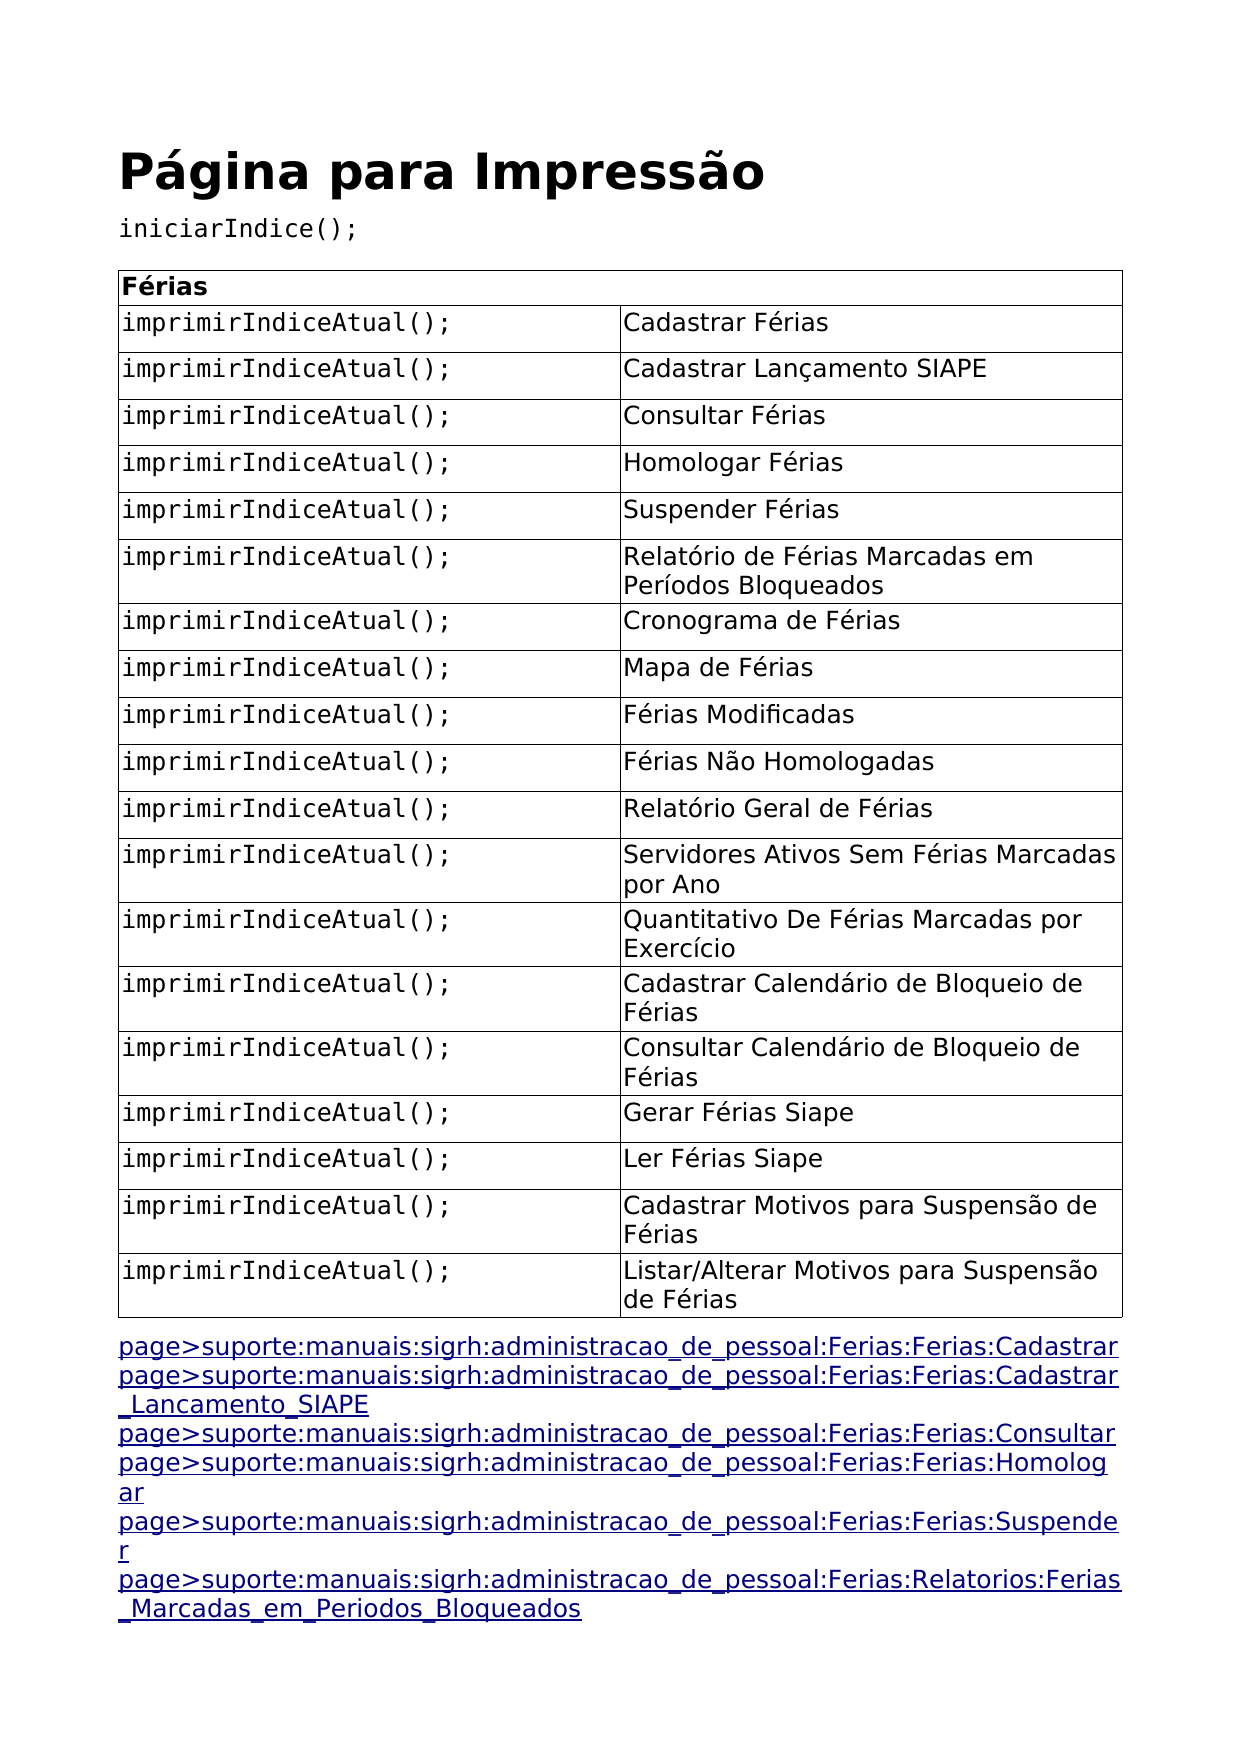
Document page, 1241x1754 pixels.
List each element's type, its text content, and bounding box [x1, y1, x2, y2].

table_cell imprimirIndiceAtual(); [119, 1096, 620, 1142]
text page>suporte:manuais:sigrh:administracao_de_pessoal:Ferias:Ferias:Cadastrar page>suporte:manuais:sigrh:administracao_de_pessoal:Ferias:Ferias:Cadastrar_Lancamento_SIAPE page>suporte:manuais:sigrh:administracao_de_pessoal:Ferias:Ferias:Consultar page>suporte:manuais:sigrh:administracao_de_pessoal:Ferias:Ferias:Homologar page>suporte:manuais:sigrh:administracao_de_pessoal:Ferias:Ferias:Suspender page>suporte:manuais:sigrh:administracao_de_pessoal:Ferias:Relatorios:Ferias [118, 1332, 1122, 1590]
table_cell imprimirIndiceAtual(); [119, 651, 620, 697]
text iniciarIndice(); [118, 214, 1122, 243]
table_cell imprimirIndiceAtual(); [119, 493, 620, 539]
table_cell Listar/Alterar Motivos para Suspensão de Férias [621, 1254, 1122, 1317]
table_cell Cadastrar Lançamento SIAPE [621, 353, 1122, 398]
table_cell imprimirIndiceAtual(); [119, 1254, 620, 1317]
table_cell imprimirIndiceAtual(); [119, 745, 620, 791]
table_cell imprimirIndiceAtual(); [119, 1190, 620, 1253]
table_cell Mapa de Férias [621, 651, 1122, 697]
table_header Férias [119, 271, 1122, 305]
table_cell Suspender Férias [621, 493, 1122, 539]
table_cell Relatório de Férias Marcadas em Períodos Bloqueados [621, 540, 1122, 603]
table_cell imprimirIndiceAtual(); [119, 400, 620, 445]
table_cell Ler Férias Siape [621, 1143, 1122, 1188]
table_cell Homologar Férias [621, 446, 1122, 492]
table_cell imprimirIndiceAtual(); [119, 967, 620, 1031]
table_cell imprimirIndiceAtual(); [119, 792, 620, 838]
table_cell Férias Modificadas [621, 698, 1122, 744]
table_cell Cronograma de Férias [621, 604, 1122, 650]
text _Marcadas_em_Periodos_Bloqueados [118, 1592, 1122, 1624]
table_cell Cadastrar Férias [621, 306, 1122, 352]
table_cell Consultar Calendário de Bloqueio de Férias [621, 1032, 1122, 1095]
table_cell Servidores Ativos Sem Férias Marcadas por Ano [621, 839, 1122, 902]
table_cell Férias Não Homologadas [621, 745, 1122, 791]
table_cell imprimirIndiceAtual(); [119, 839, 620, 902]
table_cell Quantitativo De Férias Marcadas por Exercício [621, 903, 1122, 966]
table_cell Gerar Férias Siape [621, 1096, 1122, 1142]
table_cell Relatório Geral de Férias [621, 792, 1122, 838]
table_cell imprimirIndiceAtual(); [119, 540, 620, 603]
table_cell imprimirIndiceAtual(); [119, 698, 620, 744]
table_cell Cadastrar Calendário de Bloqueio de Férias [621, 967, 1122, 1031]
table_cell imprimirIndiceAtual(); [119, 1143, 620, 1188]
table_cell Consultar Férias [621, 400, 1122, 445]
table_cell imprimirIndiceAtual(); [119, 353, 620, 398]
subtitle Página para Impressão [118, 143, 1122, 201]
table_cell imprimirIndiceAtual(); [119, 604, 620, 650]
table_cell Cadastrar Motivos para Suspensão de Férias [621, 1190, 1122, 1253]
table_cell imprimirIndiceAtual(); [119, 1032, 620, 1095]
table_cell imprimirIndiceAtual(); [119, 903, 620, 966]
table_cell imprimirIndiceAtual(); [119, 446, 620, 492]
table_cell imprimirIndiceAtual(); [119, 306, 620, 352]
